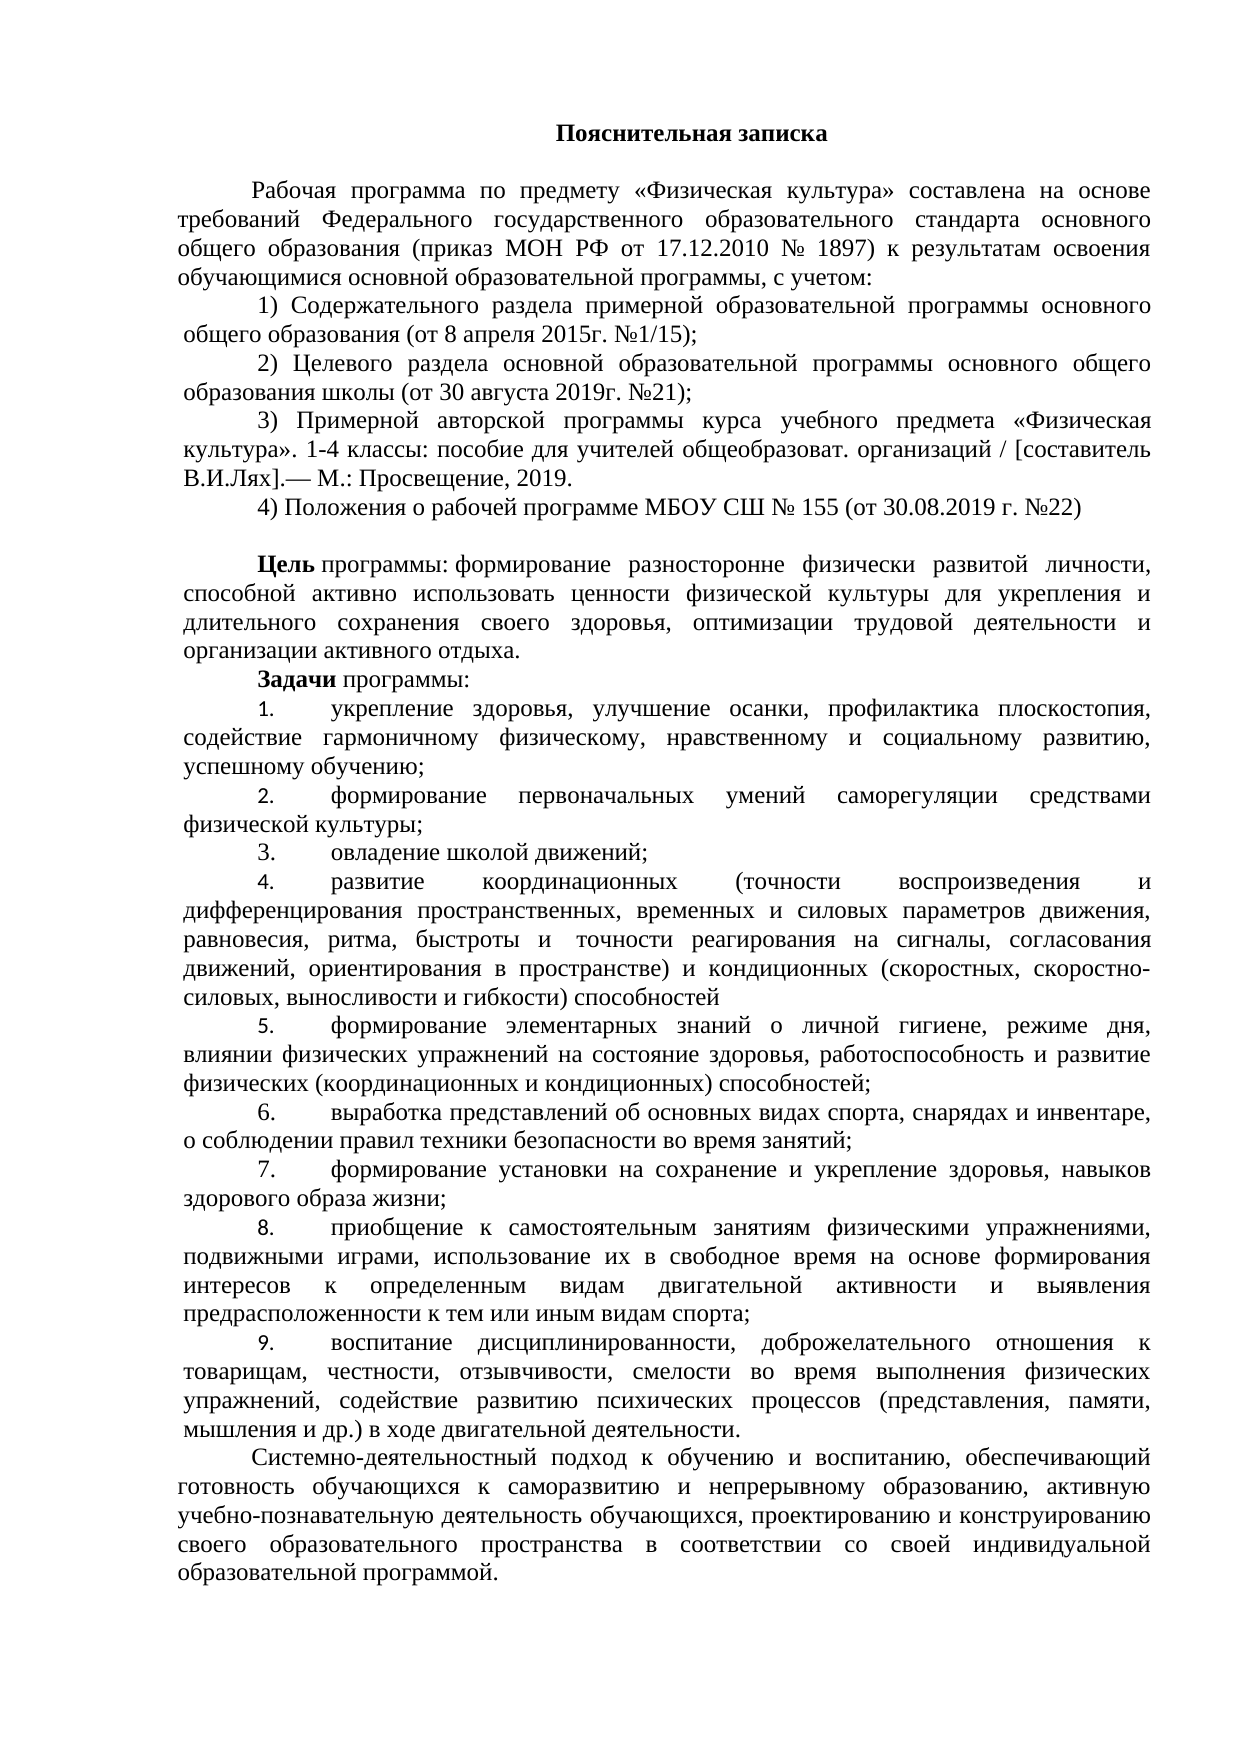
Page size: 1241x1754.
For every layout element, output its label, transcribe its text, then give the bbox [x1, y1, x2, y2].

text Цель программы: формирование разносторонне физически развитой личности, способной активно использовать ценности физической культуры для укрепления и длительного сохранения своего здоровья, оптимизации трудовой деятельности и организации активного отдыха. [183, 549, 1152, 664]
text Задачи программы: [183, 664, 1152, 693]
list формирование элементарных знаний о личной гигиене, режиме дня, влиянии физических упражнений на состояние здоровья, работоспособность и развитие физических (координационных и кондиционных) способностей; [183, 1010, 1152, 1097]
text Пояснительная записка [177, 118, 1147, 147]
text 4) Положения о рабочей программе МБОУ СШ № 155 (от 30.08.2019 г. №22) [183, 492, 1152, 521]
list приобщение к самостоятельным занятиям физическими упражнениями, подвижными играми, использование их в свободное время на основе формирования интересов к определенным видам двигательной активности и выявления предрасположенности к тем или иным видам спорта; [183, 1212, 1152, 1327]
text Системно-деятельностный подход к обучению и воспитанию, обеспечивающий готовность обучающихся к саморазвитию и непрерывному образованию, активную учебно-познавательную деятельность обучающихся, проектированию и конструированию своего образовательного пространства в соответствии со своей индивидуальной образовательной программой. [177, 1442, 1152, 1586]
text 1) Содержательного раздела примерной образовательной программы основного общего образования (от 8 апреля 2015г. №1/15); [183, 291, 1152, 348]
list овладение школой движений; [183, 837, 1152, 866]
list укрепление здоровья, улучшение осанки, профилактика плоскостопия, содействие гармоничному физическому, нравственному и социальному развитию, успешному обучению; [183, 693, 1152, 780]
list формирование первоначальных умений саморегуляции средствами физической культуры; [183, 780, 1152, 837]
list выработка представлений об основных видах спорта, снарядах и инвентаре, о соблюдении правил техники безопасности во время занятий; [183, 1097, 1152, 1154]
list формирование установки на сохранение и укрепление здоровья, навыков здорового образа жизни; [183, 1154, 1152, 1212]
text Рабочая программа по предмету «Физическая культура» составлена на основе требований Федерального государственного образовательного стандарта основного общего образования (приказ МОН РФ от 17.12.2010 № 1897) к результатам освоения обучающимися основной образовательной программы, с учетом: [177, 176, 1152, 291]
text 3) Примерной авторской программы курса учебного предмета «Физическая культура». 1-4 классы: пособие для учителей общеобразоват. организаций / [составитель В.И.Лях].— М.: Просвещение, 2019. [183, 406, 1152, 492]
list воспитание дисциплинированности, доброжелательного отношения к товарищам, честности, отзывчивости, смелости во время выполнения физических упражнений, содействие развитию психических процессов (представления, памяти, мышления и др.) в ходе двигательной деятельности. [183, 1327, 1152, 1442]
text 2) Целевого раздела основной образовательной программы основного общего образования школы (от 30 августа 2019г. №21); [183, 348, 1152, 406]
list развитие координационных (точности воспроизведения и дифференцирования пространственных, временных и силовых параметров движения, равновесия, ритма, быстроты и точности реагирования на сигналы, согласования движений, ориентирования в пространстве) и кондиционных (скоростных, скоростно-силовых, выносливости и гибкости) способностей [183, 866, 1152, 1010]
